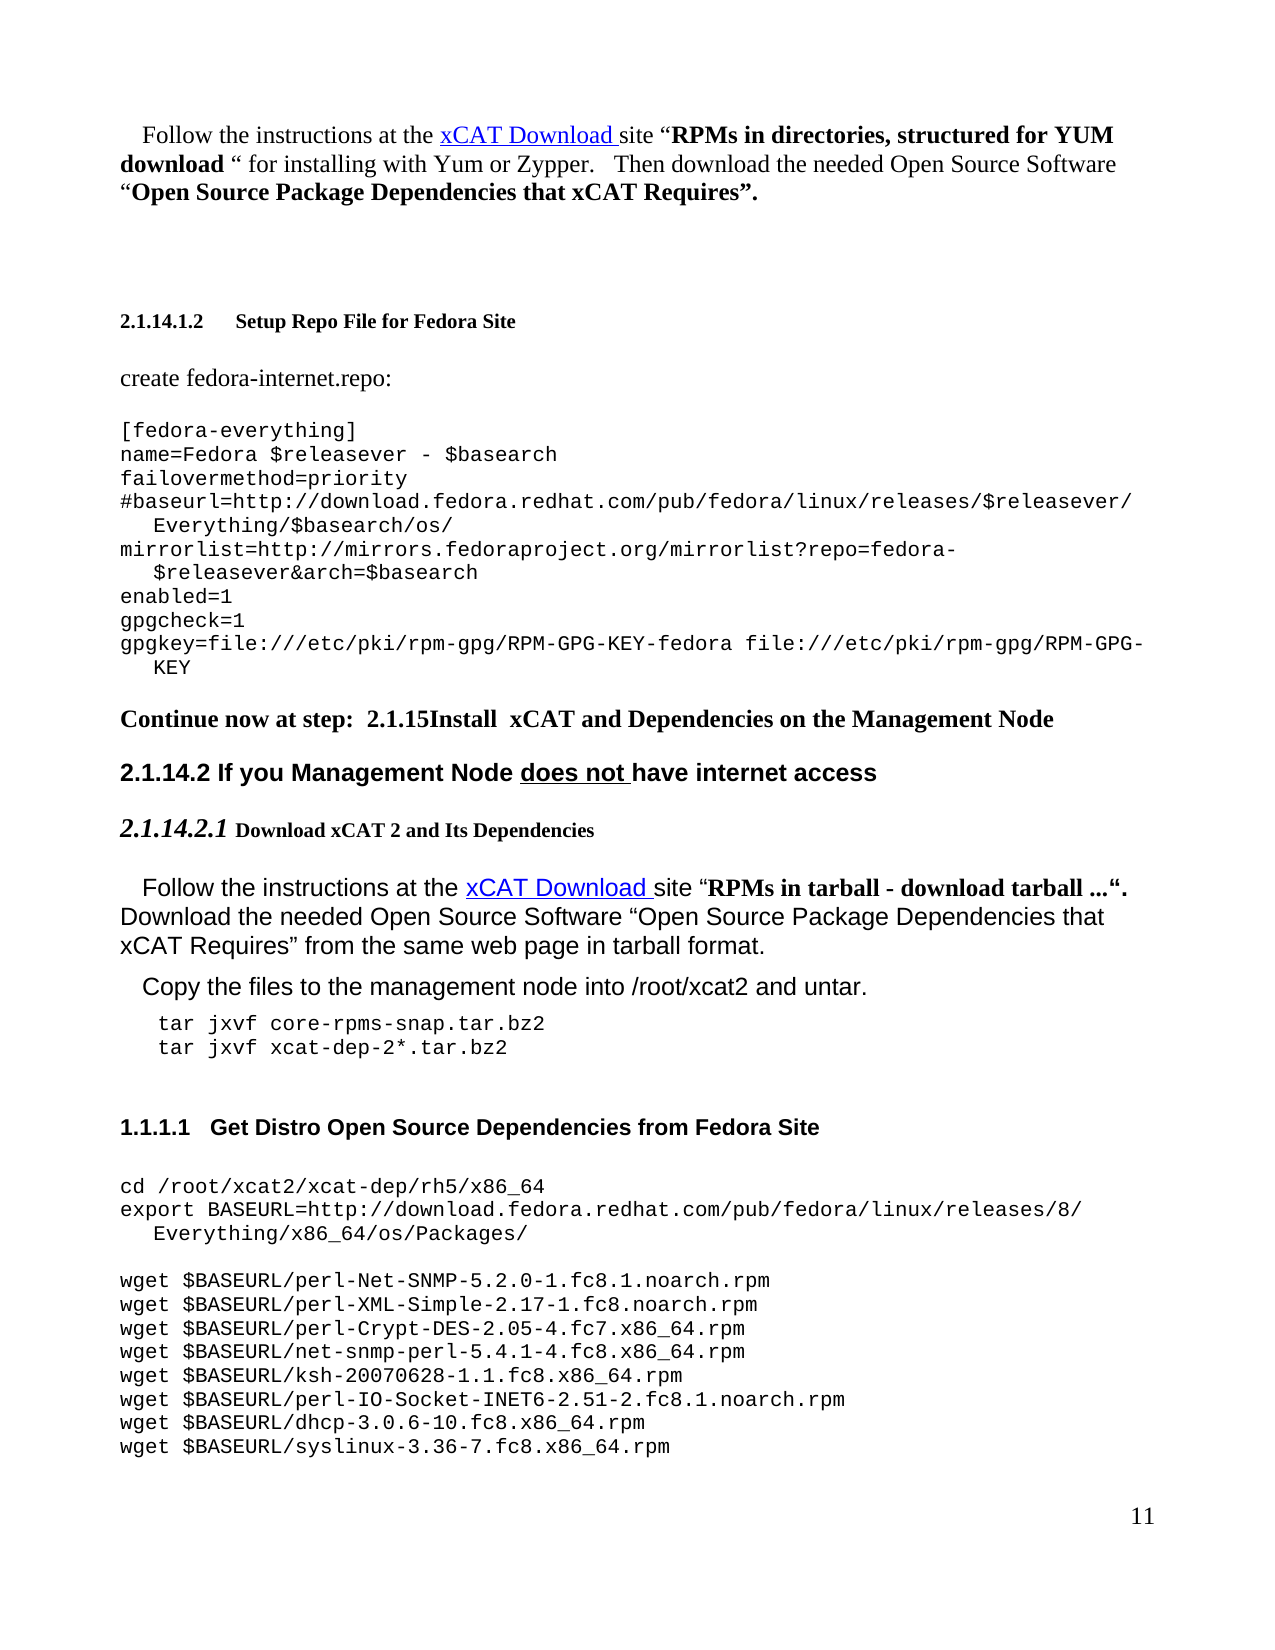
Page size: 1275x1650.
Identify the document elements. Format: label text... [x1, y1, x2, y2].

text Continue now at step: 2.1.15Install xCAT and Dependencies on the Management Node [120, 704, 1155, 733]
text #baseurl=http://download.fedora.redhat.com/pub/fedora/linux/releases/$releasever/Everything/$basearch/os/ [120, 491, 1155, 539]
subtitle Get Distro Open Source Dependencies from Fedora Site [120, 1114, 1155, 1141]
text gpgkey=file:///etc/pki/rpm-gpg/RPM-GPG-KEY-fedora file:///etc/pki/rpm-gpg/RPM-GPG-KEY [120, 633, 1155, 681]
text wget $BASEURL/syslinux-3.36-7.fc8.x86_64.rpm [120, 1436, 1155, 1459]
text tar jxvf xcat-dep-2*.tar.bz2 [157, 1037, 1155, 1061]
text wget $BASEURL/perl-XML-Simple-2.17-1.fc8.noarch.rpm [120, 1294, 1155, 1318]
subtitle Setup Repo File for Fedora Site [120, 309, 1155, 333]
text create fedora-internet.repo: [120, 363, 1155, 392]
text wget $BASEURL/dhcp-3.0.6-10.fc8.x86_64.rpm [120, 1412, 1155, 1436]
text failovermethod=priority [120, 468, 1155, 491]
text cd /root/xcat2/xcat-dep/rh5/x86_64 [120, 1176, 1155, 1199]
text Follow the instructions at the xCAT Download site “RPMs in tarball - download tarball ...“. Download the needed Open Source Software “Open Source Package Dependencies that xCAT Requires” from the same web page in tarball format. [120, 873, 1155, 959]
text enabled=1 [120, 586, 1155, 610]
text wget $BASEURL/ksh-20070628-1.1.fc8.x86_64.rpm [120, 1365, 1155, 1388]
subtitle If you Management Node does not have internet access [120, 758, 1155, 787]
text wget $BASEURL/perl-Crypt-DES-2.05-4.fc7.x86_64.rpm [120, 1318, 1155, 1341]
text export BASEURL=http://download.fedora.redhat.com/pub/fedora/linux/releases/8/Everything/x86_64/os/Packages/ [120, 1199, 1155, 1270]
text tar jxvf core-rpms-snap.tar.bz2 [157, 1013, 1155, 1037]
subtitle Download xCAT 2 and Its Dependencies [120, 812, 1155, 843]
text wget $BASEURL/perl-IO-Socket-INET6-2.51-2.fc8.1.noarch.rpm [120, 1388, 1155, 1412]
text gpgcheck=1 [120, 610, 1155, 633]
text wget $BASEURL/net-snmp-perl-5.4.1-4.fc8.x86_64.rpm [120, 1341, 1155, 1365]
text Copy the files to the management node into /root/xcat2 and untar. [120, 972, 1155, 1001]
text mirrorlist=http://mirrors.fedoraproject.org/mirrorlist?repo=fedora-$releasever&arch=$basearch [120, 539, 1155, 586]
text wget $BASEURL/perl-Net-SNMP-5.2.0-1.fc8.1.noarch.rpm [120, 1270, 1155, 1294]
text [fedora-everything] [120, 421, 1155, 444]
text name=Fedora $releasever - $basearch [120, 444, 1155, 468]
text Follow the instructions at the xCAT Download site “RPMs in directories, structured for YUM download “ for installing with Yum or Zypper. Then download the needed Open Source Software “Open Source Package Dependencies that xCAT Requires”. [120, 120, 1155, 206]
